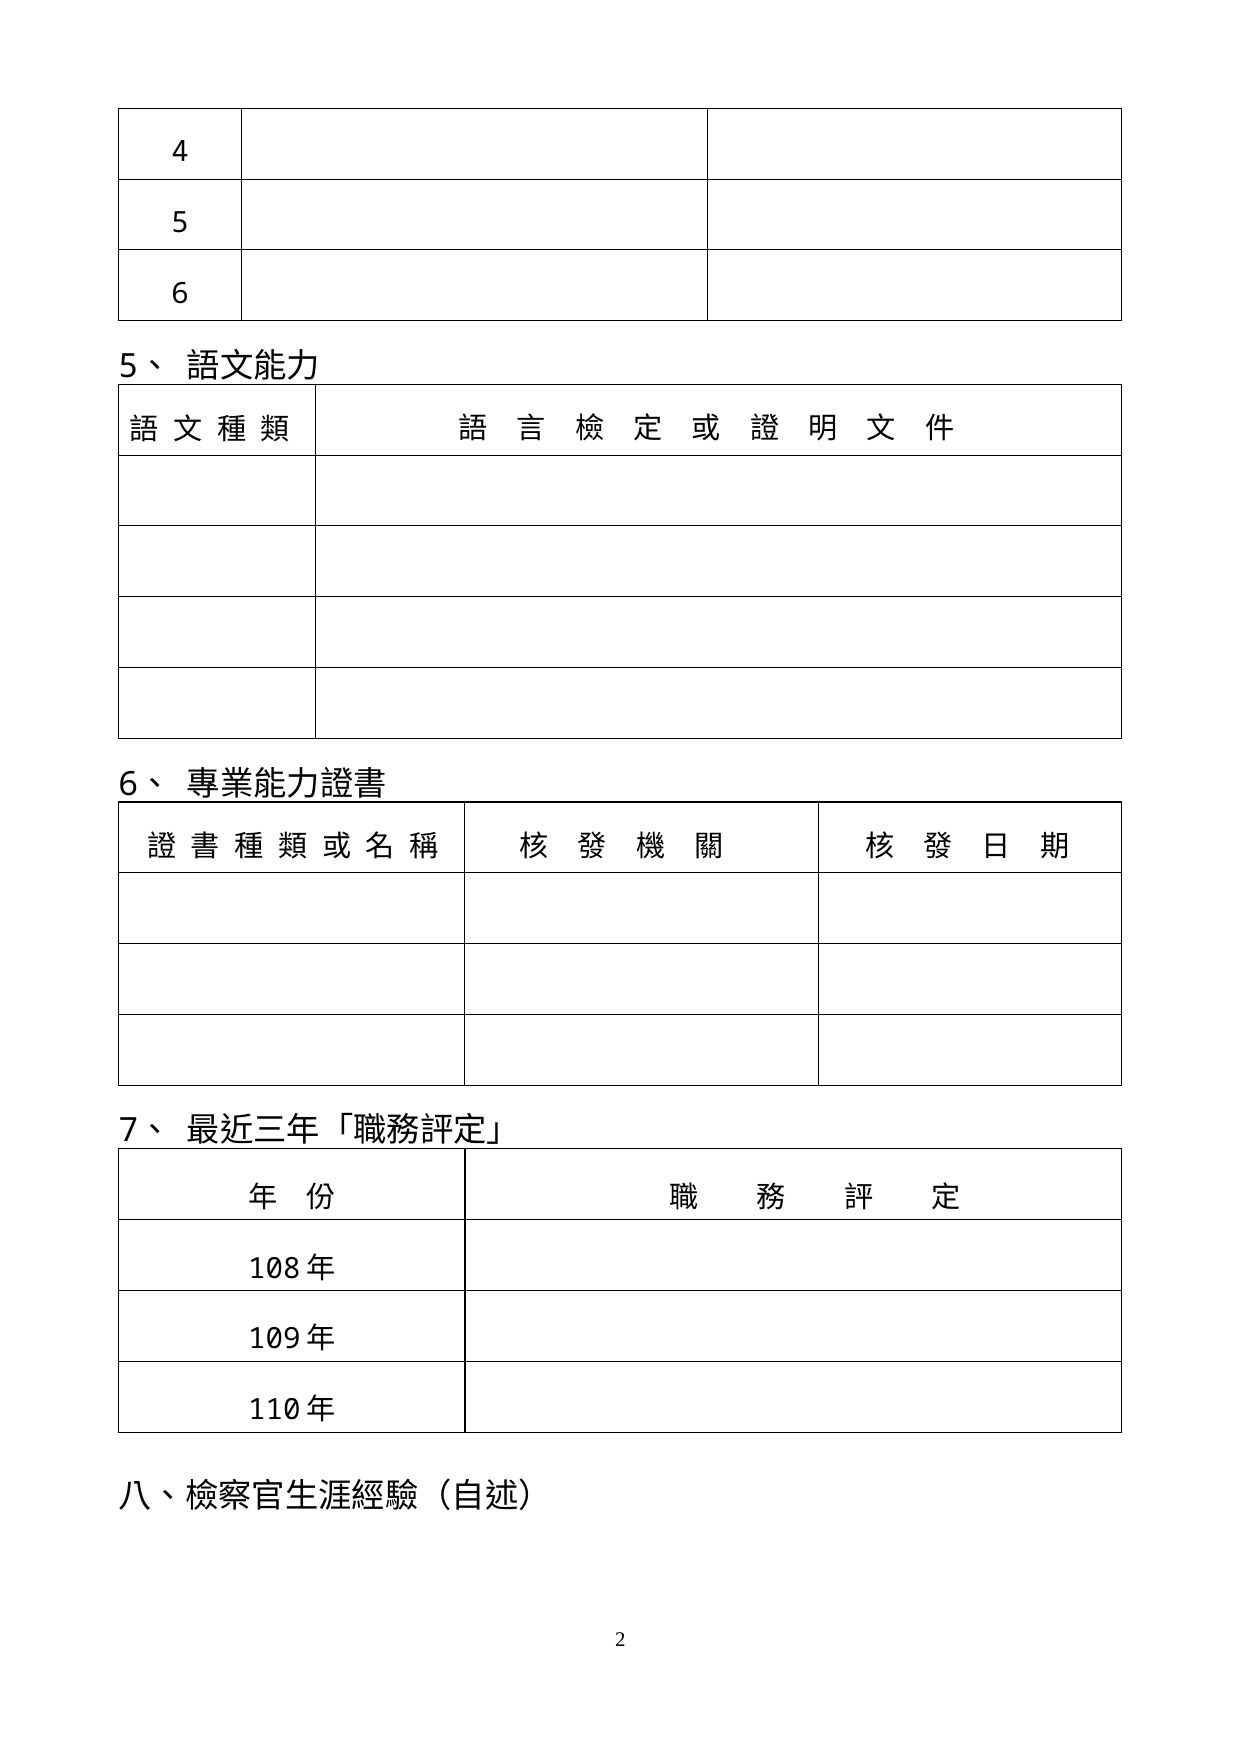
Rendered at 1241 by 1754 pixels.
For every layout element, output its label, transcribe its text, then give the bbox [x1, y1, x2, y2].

table_cell [119, 456, 315, 525]
text 八、檢察官生涯經驗（自述） [118, 1451, 1122, 1514]
list 專業能力證書 [118, 739, 1122, 801]
table_header 年 份 [119, 1149, 464, 1219]
table_cell [466, 1220, 1121, 1290]
table_cell 6 [119, 250, 241, 320]
table_header 核 發 機 關 [465, 803, 818, 872]
table_cell [119, 873, 464, 943]
table_header 職 務 評 定 [466, 1149, 1121, 1219]
table_cell [708, 109, 1121, 178]
list 語文能力 [118, 321, 1122, 384]
table_header 語 言 檢 定 或 證 明 文 件 [316, 385, 1121, 454]
table_cell [819, 873, 1121, 943]
table_cell [466, 1291, 1121, 1361]
table_cell [119, 944, 464, 1014]
table_cell [242, 250, 707, 320]
table_cell 4 [119, 109, 241, 178]
table_cell [316, 668, 1121, 738]
table_cell [242, 109, 707, 178]
table_cell [819, 1015, 1121, 1085]
table_cell [819, 944, 1121, 1014]
table_cell [119, 597, 315, 667]
table_cell [465, 873, 818, 943]
table_cell 108年 [119, 1220, 464, 1290]
table_cell [465, 944, 818, 1014]
table_header 語 文 種 類 [119, 385, 315, 454]
table_cell 109年 [119, 1291, 464, 1361]
table_cell [119, 668, 315, 738]
table_cell [316, 526, 1121, 596]
table_cell [708, 250, 1121, 320]
table_cell [316, 597, 1121, 667]
table_cell [466, 1362, 1121, 1432]
table_cell [242, 180, 707, 249]
table_cell [316, 456, 1121, 525]
list 最近三年「職務評定」 [118, 1086, 1122, 1148]
table_cell [119, 1015, 464, 1085]
table_cell [465, 1015, 818, 1085]
table_cell 110年 [119, 1362, 464, 1432]
table_cell 5 [119, 180, 241, 249]
table_header 證 書 種 類 或 名 稱 [119, 803, 464, 872]
table_cell [119, 526, 315, 596]
table_header 核 發 日 期 [819, 803, 1121, 872]
table_cell [708, 180, 1121, 249]
